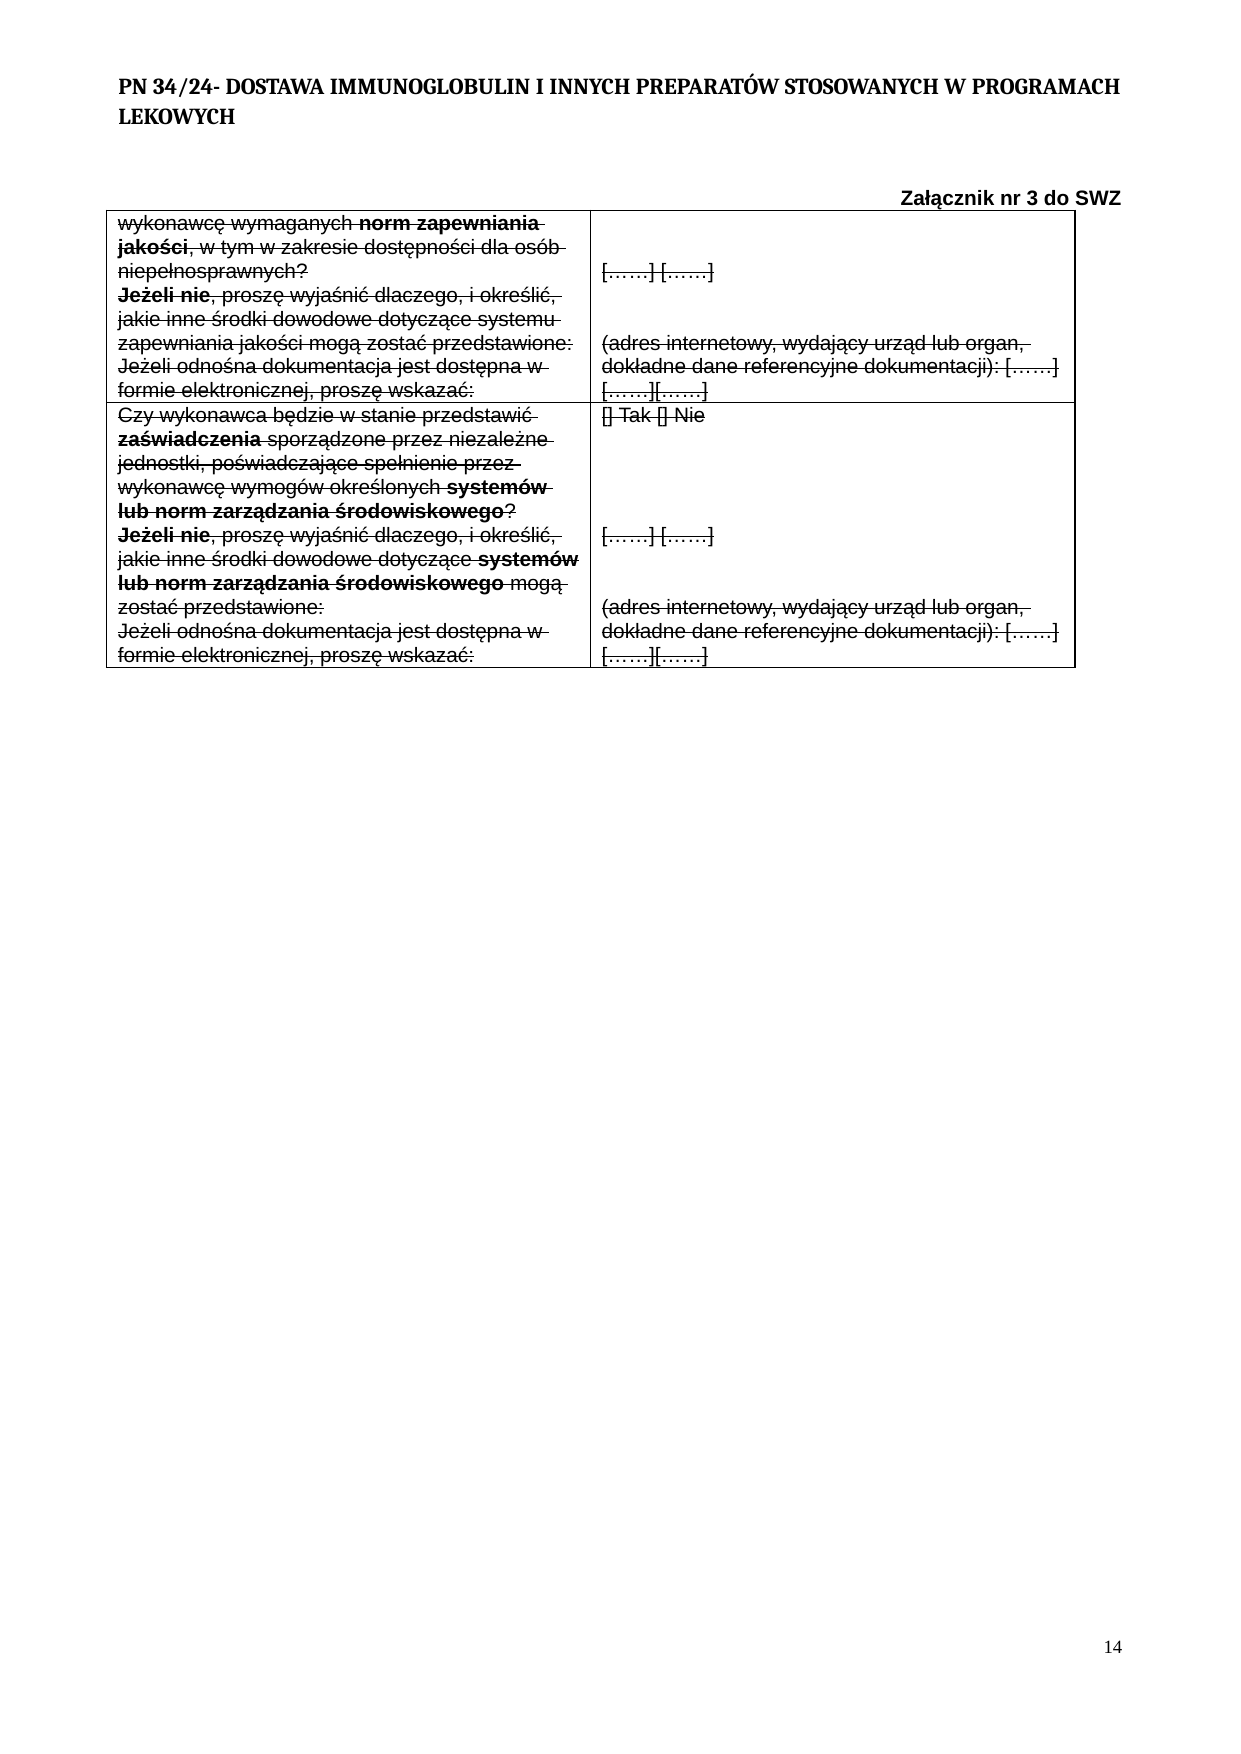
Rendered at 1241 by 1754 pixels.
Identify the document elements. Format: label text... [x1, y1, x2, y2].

table_cell Czy wykonawca będzie w stanie przedstawić zaświadczenia sporządzone przez niezależne jednostki, poświadczające spełnienie przez wykonawcę wymogów określonych systemów lub norm zarządzania środowiskowego? Jeżeli nie, proszę wyjaśnić dlaczego, i określić, jakie inne środki dowodowe dotyczące systemów lub norm zarządzania środowiskowego mogą zostać przedstawione: Jeżeli odnośna dokumentacja jest dostępna w formie elektronicznej, proszę wskazać: [107, 403, 590, 667]
table_cell [] Tak [] Nie [……] [……] (adres internetowy, wydający urząd lub organ, dokładne dane referencyjne dokumentacji): [……][……][……] [591, 403, 1074, 667]
table_cell wykonawcę wymaganych norm zapewniania jakości, w tym w zakresie dostępności dla osób niepełnosprawnych? Jeżeli nie, proszę wyjaśnić dlaczego, i określić, jakie inne środki dowodowe dotyczące systemu zapewniania jakości mogą zostać przedstawione: Jeżeli odnośna dokumentacja jest dostępna w formie elektronicznej, proszę wskazać: [107, 211, 590, 402]
table_cell [……] [……] (adres internetowy, wydający urząd lub organ, dokładne dane referencyjne dokumentacji): [……][……][……] [591, 211, 1074, 402]
